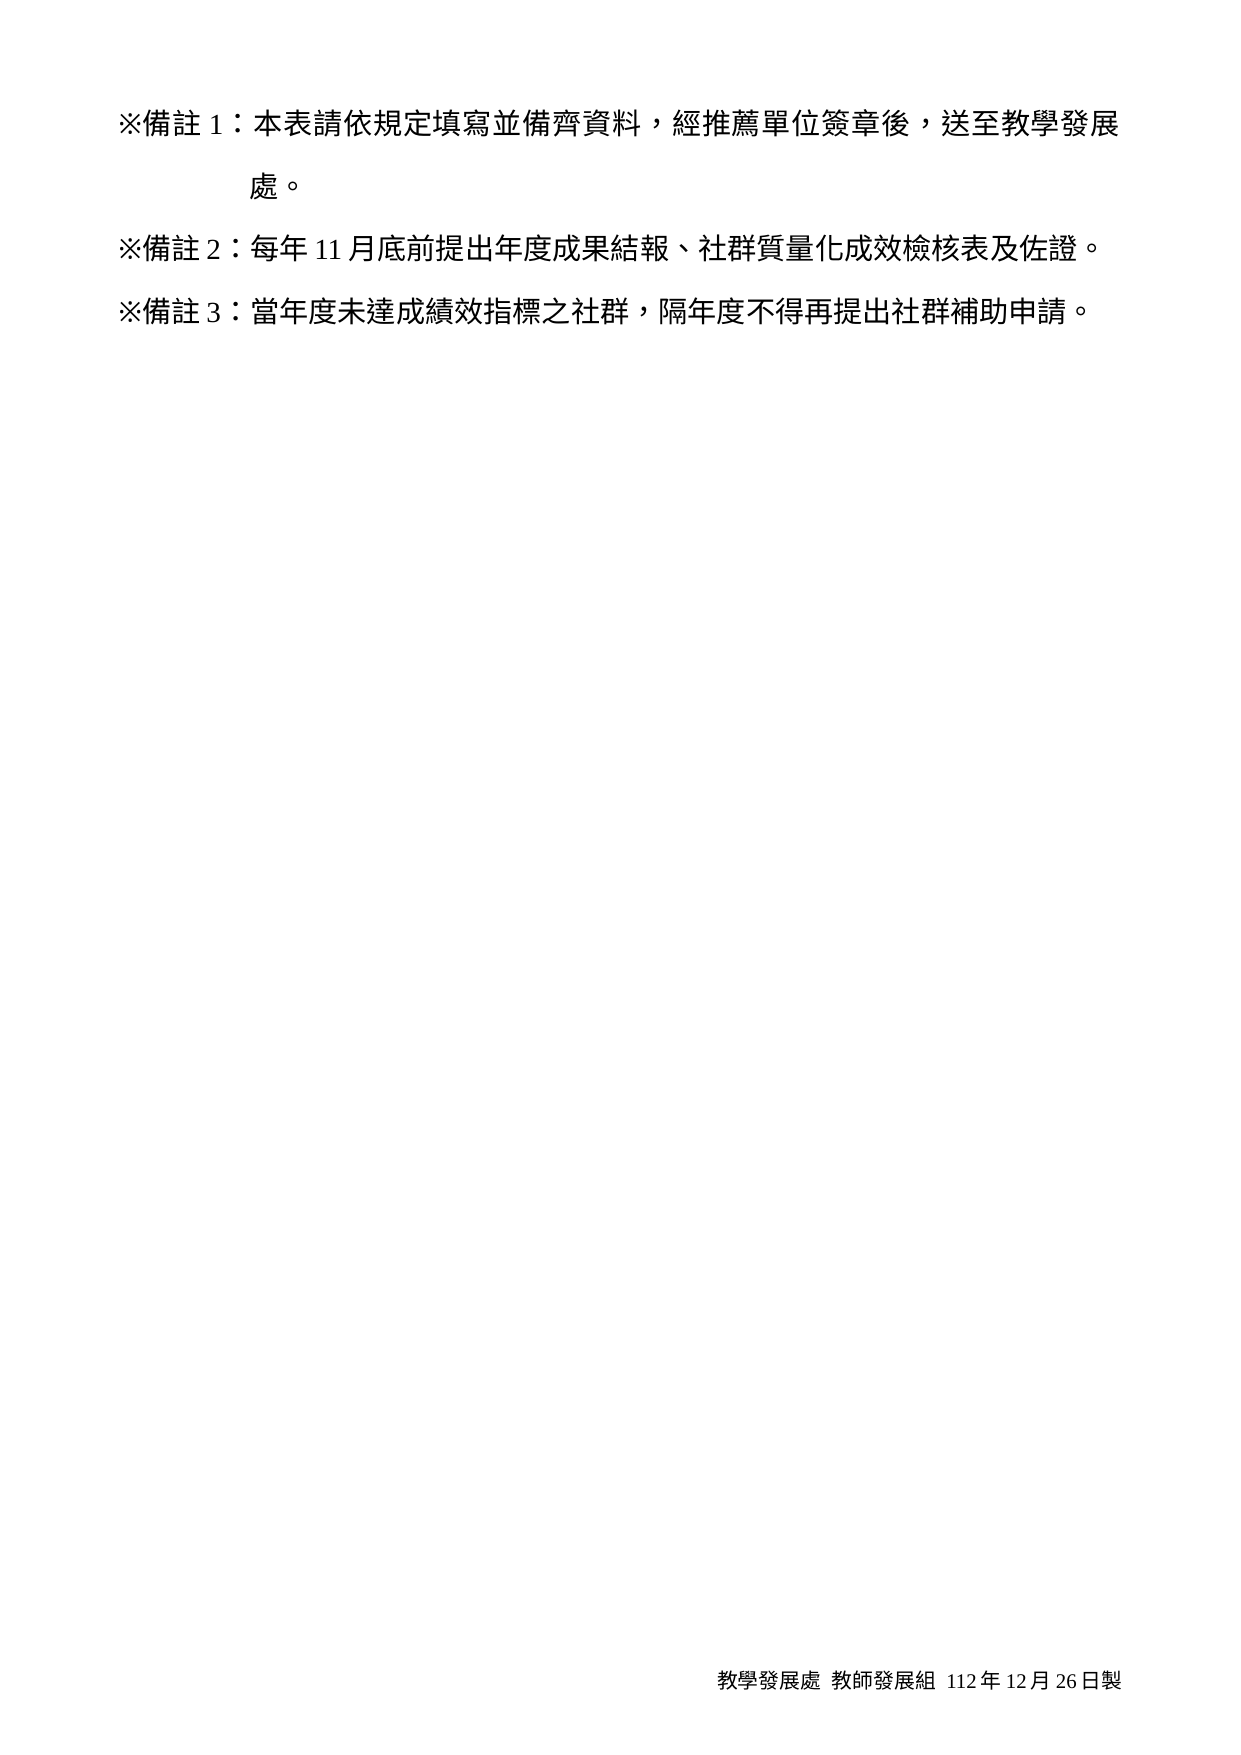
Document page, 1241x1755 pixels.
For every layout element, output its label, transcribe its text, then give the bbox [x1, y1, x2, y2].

text ※備註1：本表請依規定填寫並備齊資料，經推薦單位簽章後，送至教學發展處。 [118, 80, 1122, 205]
text ※備註3：當年度未達成績效指標之社群，隔年度不得再提出社群補助申請。 [118, 268, 1122, 330]
text ※備註2：每年11月底前提出年度成果結報、社群質量化成效檢核表及佐證。 [118, 205, 1122, 268]
